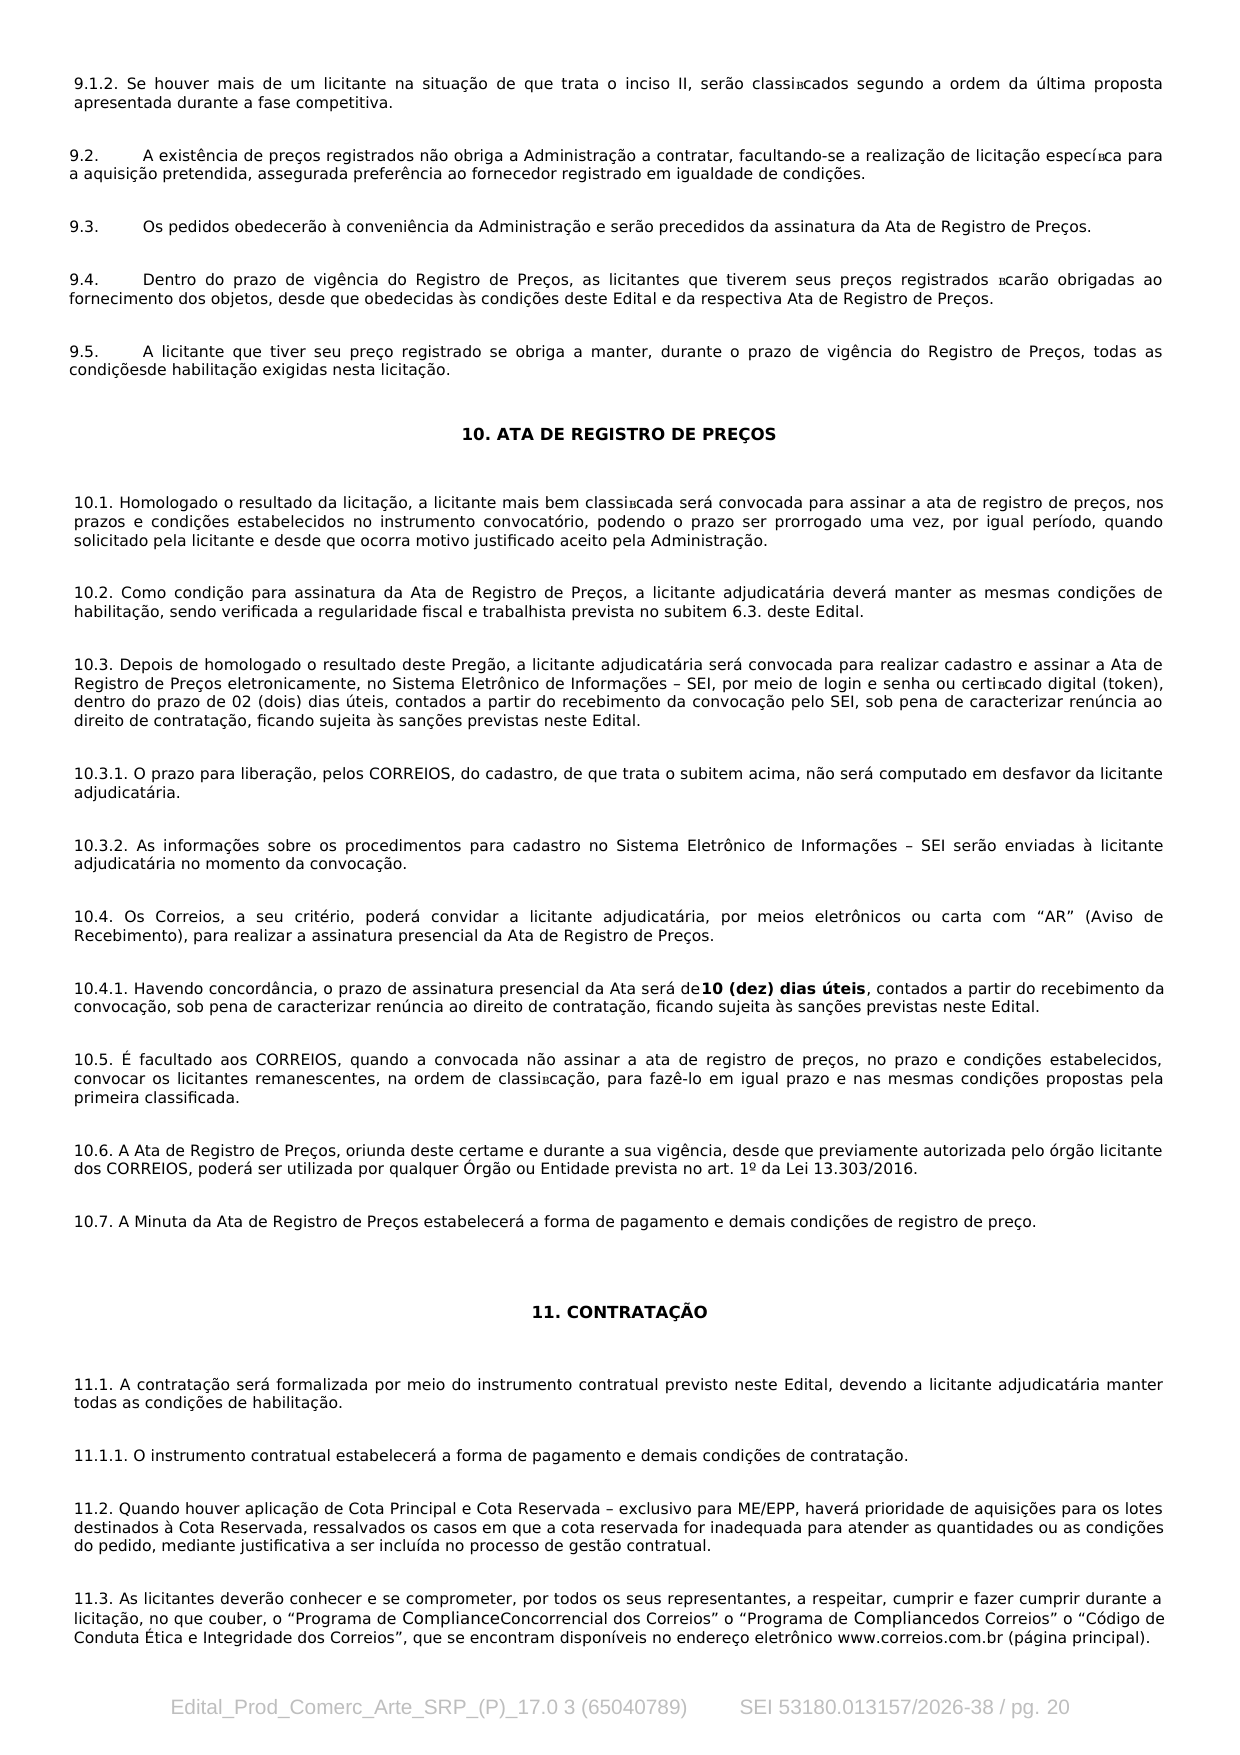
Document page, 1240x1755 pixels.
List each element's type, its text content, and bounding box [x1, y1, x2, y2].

text 10.7. A Minuta da Ata de Registro de Preços estabelecerá a forma de pagamento e demais condições de registro de preço. [74, 1213, 1165, 1231]
text 10.6. A Ata de Registro de Preços, oriunda deste certame e durante a sua vigência, desde que previamente autorizada pelo órgão licitante dos CORREIOS, poderá ser utilizada por qualquer Órgão ou Entidade prevista no art. 1º da Lei 13.303/2016. [74, 1142, 1165, 1178]
list Os pedidos obedecerão à conveniência da Administração e serão precedidos da assinatura da Ata de Registro de Preços. [69, 218, 1165, 236]
subtitle 10. ATA DE REGISTRO DE PREÇOS [69, 424, 1169, 444]
text 11.3. As licitantes deverão conhecer e se comprometer, por todos os seus representantes, a respeitar, cumprir e fazer cumprir durante a licitação, no que couber, o “Programa de ComplianceConcorrencial dos Correios” o “Programa de Compliancedos Correios” o “Código de Conduta Ética e Integridade dos Correios”, que se encontram disponíveis no endereço eletrônico www.correios.com.br (página principal). [74, 1590, 1165, 1647]
text 10.3.1. O prazo para liberação, pelos CORREIOS, do cadastro, de que trata o subitem acima, não será computado em desfavor da licitante adjudicatária. [74, 765, 1165, 802]
text 11.1. A contratação será formalizada por meio do instrumento contratual previsto neste Edital, devendo a licitante adjudicatária manter todas as condições de habilitação. [74, 1376, 1165, 1412]
text 10.1. Homologado o resultado da licitação, a licitante mais bem classicada será convocada para assinar a ata de registro de preços, nos prazos e condições estabelecidos no instrumento convocatório, podendo o prazo ser prorrogado uma vez, por igual período, quando solicitado pela licitante e desde que ocorra motivo justificado aceito pela Administração. [74, 494, 1165, 550]
text 10.4.1. Havendo concordância, o prazo de assinatura presencial da Ata será de10 (dez) dias úteis, contados a partir do recebimento da convocação, sob pena de caracterizar renúncia ao direito de contratação, ficando sujeita às sanções previstas neste Edital. [74, 980, 1165, 1017]
text 10.3. Depois de homologado o resultado deste Pregão, a licitante adjudicatária será convocada para realizar cadastro e assinar a Ata de Registro de Preços eletronicamente, no Sistema Eletrônico de Informações – SEI, por meio de login e senha ou certicado digital (token), dentro do prazo de 02 (dois) dias úteis, contados a partir do recebimento da convocação pelo SEI, sob pena de caracterizar renúncia ao direito de contratação, ficando sujeita às sanções previstas neste Edital. [74, 656, 1165, 730]
list Dentro do prazo de vigência do Registro de Preços, as licitantes que tiverem seus preços registrados carão obrigadas ao fornecimento dos objetos, desde que obedecidas às condições deste Edital e da respectiva Ata de Registro de Preços. [69, 271, 1165, 308]
text 11.2. Quando houver aplicação de Cota Principal e Cota Reservada – exclusivo para ME/EPP, haverá prioridade de aquisições para os lotes destinados à Cota Reservada, ressalvados os casos em que a cota reservada for inadequada para atender as quantidades ou as condições do pedido, mediante justificativa a ser incluída no processo de gestão contratual. [74, 1500, 1165, 1556]
text 10.3.2. As informações sobre os procedimentos para cadastro no Sistema Eletrônico de Informações – SEI serão enviadas à licitante adjudicatária no momento da convocação. [74, 837, 1165, 873]
text 10.2. Como condição para assinatura da Ata de Registro de Preços, a licitante adjudicatária deverá manter as mesmas condições de habilitação, sendo verificada a regularidade fiscal e trabalhista prevista no subitem 6.3. deste Edital. [74, 584, 1165, 621]
text 9.1.2. Se houver mais de um licitante na situação de que trata o inciso II, serão classicados segundo a ordem da última proposta apresentada durante a fase competitiva. [74, 75, 1165, 112]
text 11.1.1. O instrumento contratual estabelecerá a forma de pagamento e demais condições de contratação. [74, 1447, 1165, 1465]
text 10.5. É facultado aos CORREIOS, quando a convocada não assinar a ata de registro de preços, no prazo e condições estabelecidos, convocar os licitantes remanescentes, na ordem de classicação, para fazê-lo em igual prazo e nas mesmas condições propostas pela primeira classificada. [74, 1051, 1165, 1107]
subtitle 11. CONTRATAÇÃO [69, 1303, 1170, 1322]
text 10.4. Os Correios, a seu critério, poderá convidar a licitante adjudicatária, por meios eletrônicos ou carta com “AR” (Aviso de Recebimento), para realizar a assinatura presencial da Ata de Registro de Preços. [74, 908, 1165, 945]
list A licitante que tiver seu preço registrado se obriga a manter, durante o prazo de vigência do Registro de Preços, todas as condiçõesde habilitação exigidas nesta licitação. [69, 342, 1165, 379]
list A existência de preços registrados não obriga a Administração a contratar, facultando-se a realização de licitação especíca para a aquisição pretendida, assegurada preferência ao fornecedor registrado em igualdade de condições. [69, 147, 1165, 183]
